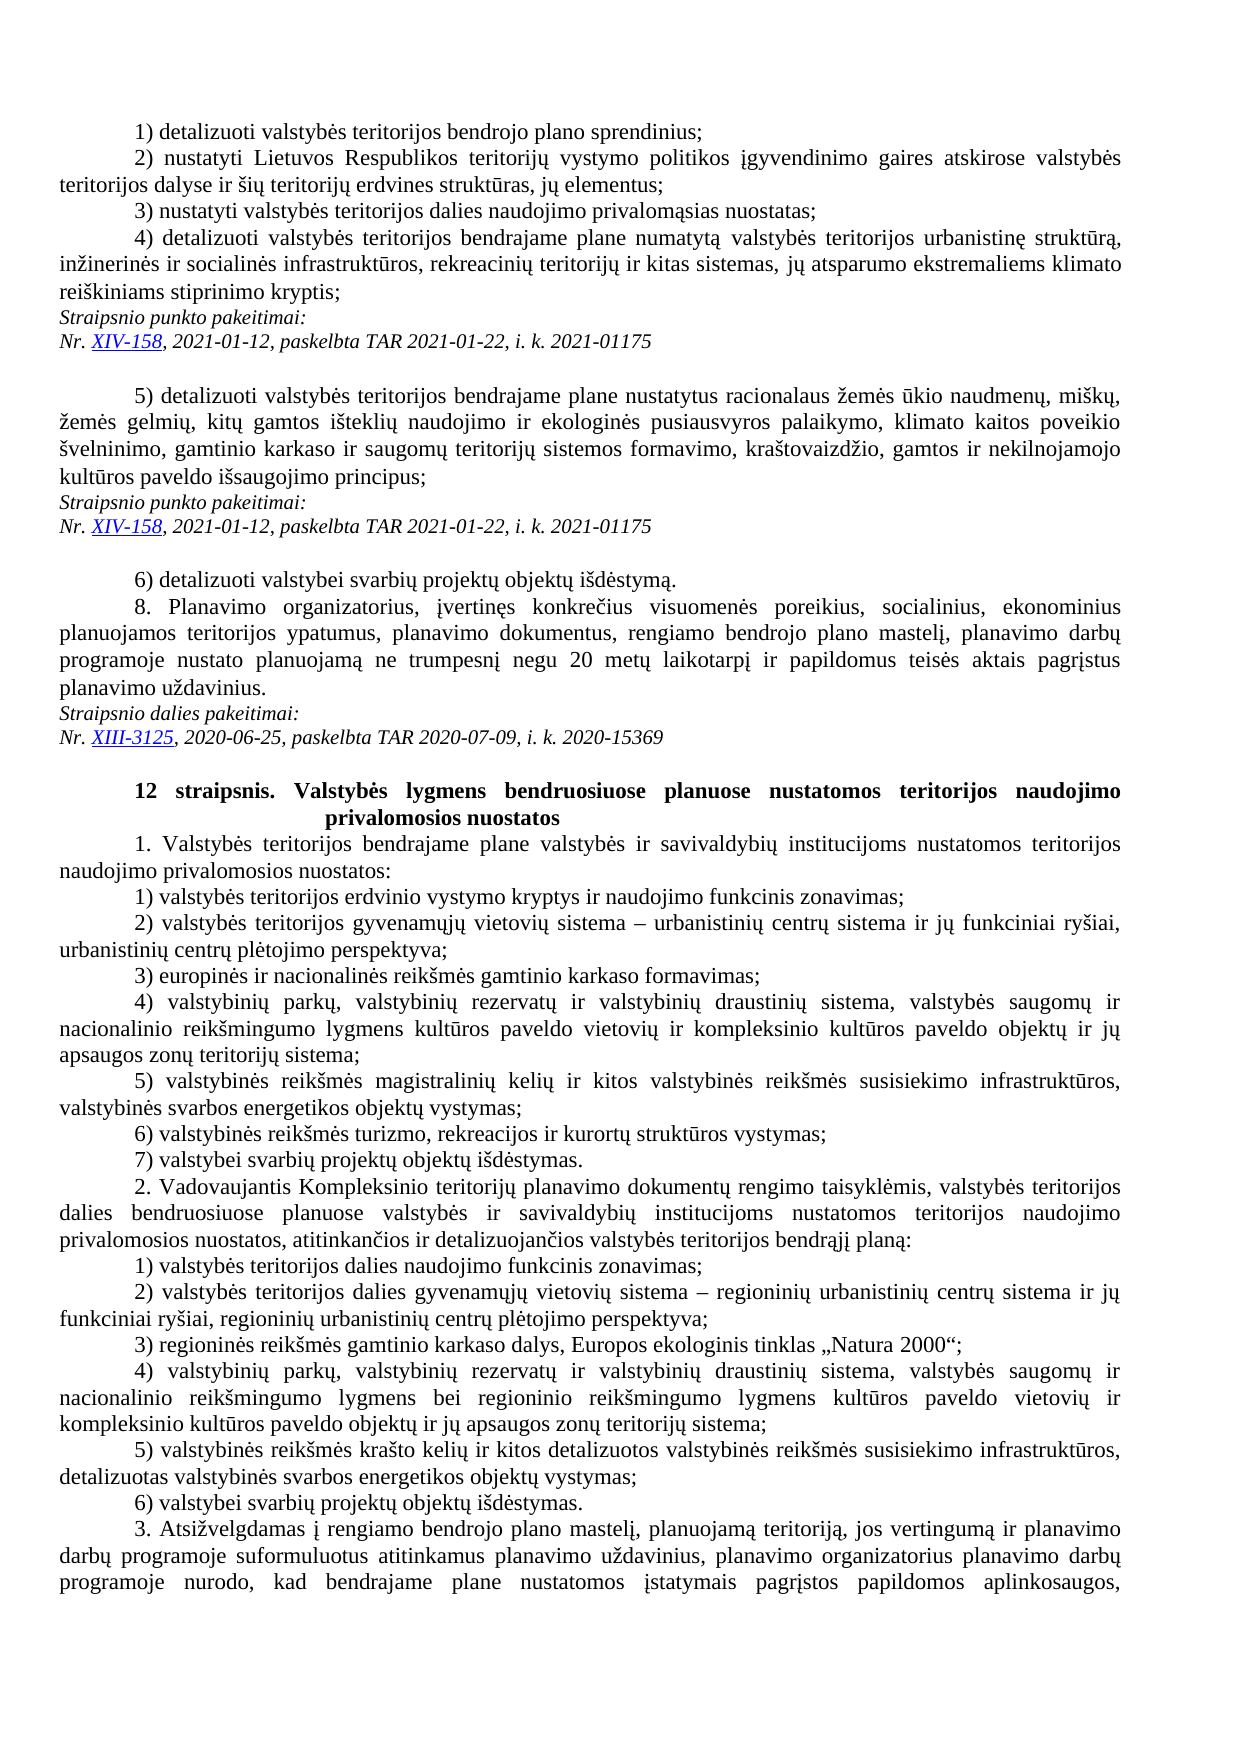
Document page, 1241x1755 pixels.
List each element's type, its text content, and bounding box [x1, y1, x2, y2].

text 2) valstybės teritorijos dalies gyvenamųjų vietovių sistema – regioninių urbanistinių centrų sistema ir jų funkciniai ryšiai, regioninių urbanistinių centrų plėtojimo perspektyva; [59, 1278, 1122, 1331]
text 3) regioninės reikšmės gamtinio karkaso dalys, Europos ekologinis tinklas „Natura 2000“; [59, 1331, 1122, 1357]
text 8. Planavimo organizatorius, įvertinęs konkrečius visuomenės poreikius, socialinius, ekonominius planuojamos teritorijos ypatumus, planavimo dokumentus, rengiamo bendrojo plano mastelį, planavimo darbų programoje nustato planuojamą ne trumpesnį negu 20 metų laikotarpį ir papildomus teisės aktais pagrįstus planavimo uždavinius. [59, 593, 1122, 701]
text 6) valstybei svarbių projektų objektų išdėstymas. [59, 1489, 1122, 1516]
text 1) valstybės teritorijos dalies naudojimo funkcinis zonavimas; [59, 1252, 1122, 1278]
text 1) detalizuoti valstybės teritorijos bendrojo plano sprendinius; [59, 118, 1122, 144]
text Nr. XIV-158, 2021-01-12, paskelbta TAR 2021-01-22, i. k. 2021-01175 [59, 514, 1122, 538]
text 3) europinės ir nacionalinės reikšmės gamtinio karkaso formavimas; [59, 962, 1122, 988]
text 12 straipsnis. Valstybės lygmens bendruosiuose planuose nustatomos teritorijos naudojimo privalomosios nuostatos [134, 778, 1122, 830]
text Straipsnio punkto pakeitimai: [59, 490, 1122, 514]
text Straipsnio dalies pakeitimai: [59, 701, 1122, 725]
text 2) nustatyti Lietuvos Respublikos teritorijų vystymo politikos įgyvendinimo gaires atskirose valstybės teritorijos dalyse ir šių teritorijų erdvines struktūras, jų elementus; [59, 144, 1122, 197]
text 7) valstybei svarbių projektų objektų išdėstymas. [59, 1147, 1122, 1173]
text 1) valstybės teritorijos erdvinio vystymo kryptys ir naudojimo funkcinis zonavimas; [59, 883, 1122, 909]
text 1. Valstybės teritorijos bendrajame plane valstybės ir savivaldybių institucijoms nustatomos teritorijos naudojimo privalomosios nuostatos: [59, 830, 1122, 883]
text 4) valstybinių parkų, valstybinių rezervatų ir valstybinių draustinių sistema, valstybės saugomų ir nacionalinio reikšmingumo lygmens kultūros paveldo vietovių ir kompleksinio kultūros paveldo objektų ir jų apsaugos zonų teritorijų sistema; [59, 988, 1122, 1067]
text 5) valstybinės reikšmės magistralinių kelių ir kitos valstybinės reikšmės susisiekimo infrastruktūros, valstybinės svarbos energetikos objektų vystymas; [59, 1067, 1122, 1120]
text 4) detalizuoti valstybės teritorijos bendrajame plane numatytą valstybės teritorijos urbanistinę struktūrą, inžinerinės ir socialinės infrastruktūros, rekreacinių teritorijų ir kitas sistemas, jų atsparumo ekstremaliems klimato reiškiniams stiprinimo kryptis; [59, 223, 1122, 305]
text Nr. XIV-158, 2021-01-12, paskelbta TAR 2021-01-22, i. k. 2021-01175 [59, 329, 1122, 353]
text 2) valstybės teritorijos gyvenamųjų vietovių sistema – urbanistinių centrų sistema ir jų funkciniai ryšiai, urbanistinių centrų plėtojimo perspektyva; [59, 909, 1122, 962]
text Straipsnio punkto pakeitimai: [59, 305, 1122, 329]
text 6) valstybinės reikšmės turizmo, rekreacijos ir kurortų struktūros vystymas; [59, 1120, 1122, 1147]
text 5) valstybinės reikšmės krašto kelių ir kitos detalizuotos valstybinės reikšmės susisiekimo infrastruktūros, detalizuotas valstybinės svarbos energetikos objektų vystymas; [59, 1436, 1122, 1489]
text Nr. XIII-3125, 2020-06-25, paskelbta TAR 2020-07-09, i. k. 2020-15369 [59, 725, 1122, 749]
text 5) detalizuoti valstybės teritorijos bendrajame plane nustatytus racionalaus žemės ūkio naudmenų, miškų, žemės gelmių, kitų gamtos išteklių naudojimo ir ekologinės pusiausvyros palaikymo, klimato kaitos poveikio švelninimo, gamtinio karkaso ir saugomų teritorijų sistemos formavimo, kraštovaizdžio, gamtos ir nekilnojamojo kultūros paveldo išsaugojimo principus; [59, 382, 1122, 490]
text 4) valstybinių parkų, valstybinių rezervatų ir valstybinių draustinių sistema, valstybės saugomų ir nacionalinio reikšmingumo lygmens bei regioninio reikšmingumo lygmens kultūros paveldo vietovių ir kompleksinio kultūros paveldo objektų ir jų apsaugos zonų teritorijų sistema; [59, 1357, 1122, 1436]
text 2. Vadovaujantis Kompleksinio teritorijų planavimo dokumentų rengimo taisyklėmis, valstybės teritorijos dalies bendruosiuose planuose valstybės ir savivaldybių institucijoms nustatomos teritorijos naudojimo privalomosios nuostatos, atitinkančios ir detalizuojančios valstybės teritorijos bendrąjį planą: [59, 1173, 1122, 1252]
text 3) nustatyti valstybės teritorijos dalies naudojimo privalomąsias nuostatas; [59, 197, 1122, 223]
text 6) detalizuoti valstybei svarbių projektų objektų išdėstymą. [59, 567, 1122, 593]
text 3. Atsižvelgdamas į rengiamo bendrojo plano mastelį, planuojamą teritoriją, jos vertingumą ir planavimo darbų programoje suformuluotus atitinkamus planavimo uždavinius, planavimo organizatorius planavimo darbų programoje nurodo, kad bendrajame plane nustatomos įstatymais pagrįstos papildomos aplinkosaugos, [59, 1516, 1122, 1594]
